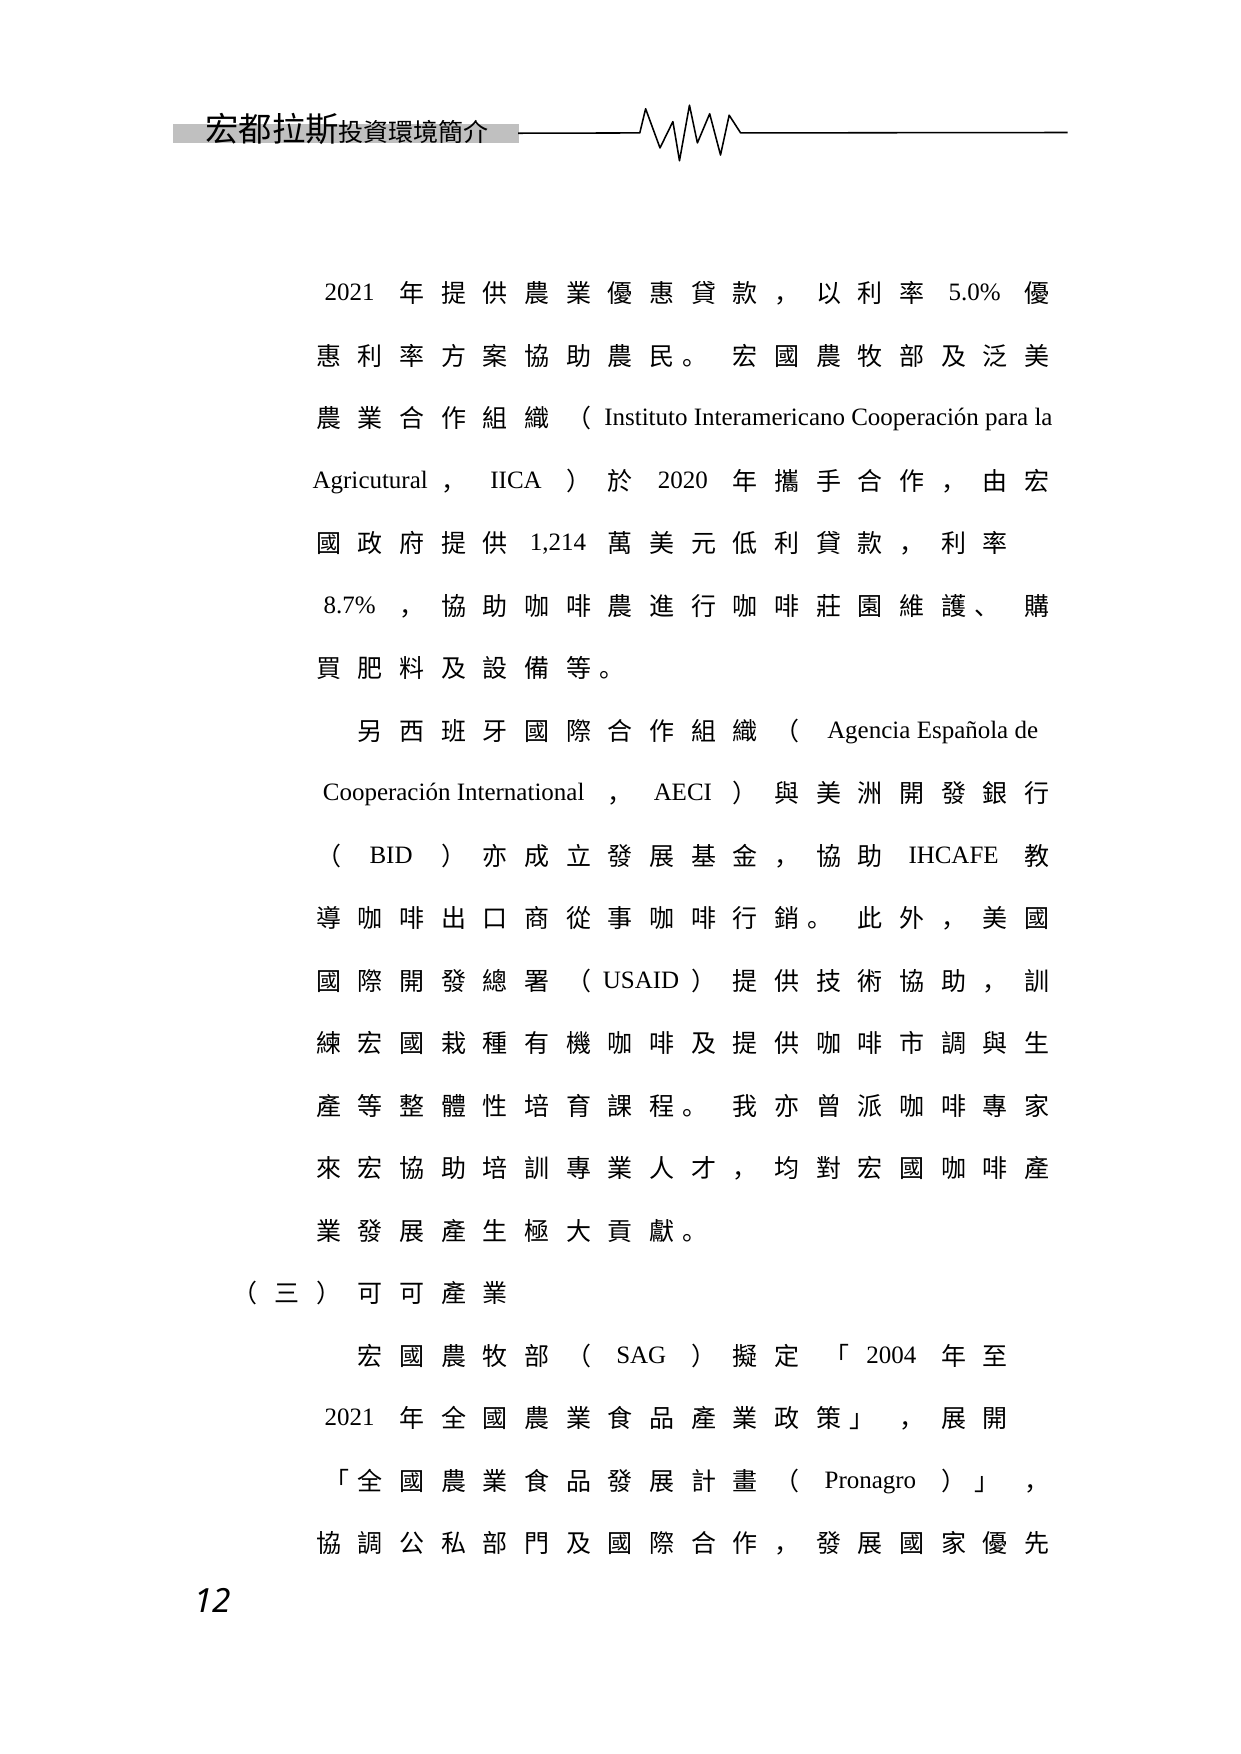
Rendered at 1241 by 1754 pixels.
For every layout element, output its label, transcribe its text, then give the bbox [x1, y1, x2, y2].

text 宏國農牧部（SAG）擬定「2004年至2021年全國農業食品產業政策」，展開「全國農業食品發展計畫（Pronagro）」，協調公私部門及國際合作，發展國家優先 [281, 1313, 1058, 1563]
text 另西班牙國際合作組織（Agencia Española de Cooperación International，AECI）與美洲開發銀行（BID）亦成立發展基金，協助IHCAFE教導咖啡出口商從事咖啡行銷。此外，美國國際開發總署（USAID）提供技術協助，訓練宏國栽種有機咖啡及提供咖啡市調與生產等整體性培育課程。我亦曾派咖啡專家來宏協助培訓專業人才，均對宏國咖啡產業發展產生極大貢獻。 [281, 688, 1058, 1250]
text （三）可可產業 [207, 1250, 1058, 1313]
text 2021年提供農業優惠貸款，以利率5.0%優惠利率方案協助農民。宏國農牧部及泛美農業合作組織（Instituto Interamericano Cooperación para la Agricutural，IICA）於2020年攜手合作，由宏國政府提供1,214萬美元低利貸款，利率8.7%，協助咖啡農進行咖啡莊園維護、購買肥料及設備等。 [281, 250, 1058, 688]
